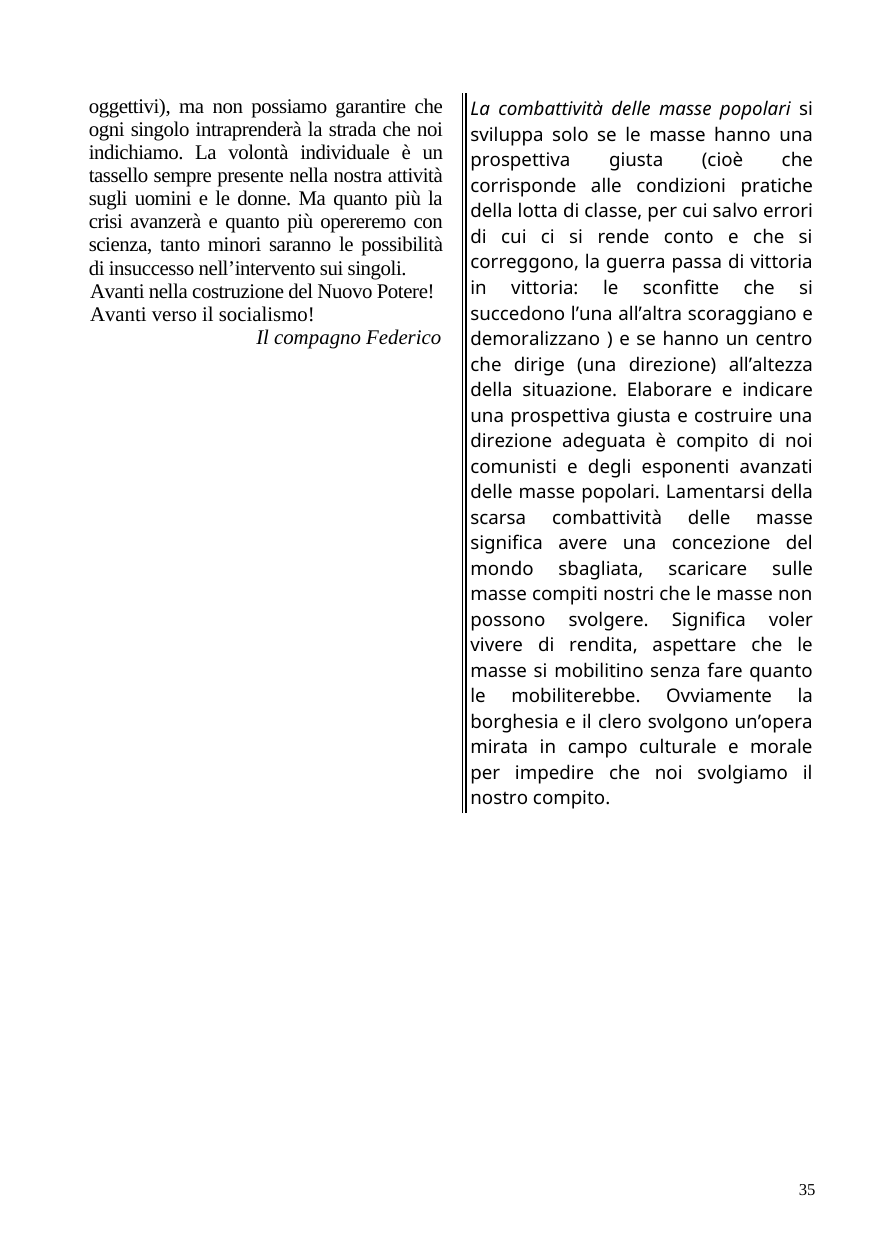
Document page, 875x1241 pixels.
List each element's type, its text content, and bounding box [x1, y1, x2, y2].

text Il compagno Federico [88, 326, 443, 349]
text oggettivi), ma non possiamo garantire che ogni singolo intraprenderà la strada che noi indichiamo. La volontà individuale è un tassello sempre presente nella nostra attività sugli uomini e le donne. Ma quanto più la crisi avanzerà e quanto più opereremo con scienza, tanto minori saranno le possibilità di insuccesso nell’intervento sui singoli. [88, 94, 443, 279]
text La combattività delle masse popolari si sviluppa solo se le masse hanno una prospettiva giusta (cioè che corrisponde alle condizioni pratiche della lotta di classe, per cui salvo errori di cui ci si rende conto e che si correggono, la guerra passa di vittoria in vittoria: le sconfitte che si succedono l’una all’altra scoraggiano e demoralizzano ) e se hanno un centro che dirige (una direzione) all’altezza della situazione. Elaborare e indicare una prospettiva giusta e costruire una direzione adeguata è compito di noi comunisti e degli esponenti avanzati delle masse popolari. Lamentarsi della scarsa combattività delle masse significa avere una concezione del mondo sbagliata, scaricare sulle masse compiti nostri che le masse non possono svolgere. Significa voler vivere di rendita, aspettare che le masse si mobilitino senza fare quanto le mobiliterebbe. Ovviamente la borghesia e il clero svolgono un’opera mirata in campo culturale e morale per impedire che noi svolgiamo il nostro compito. [470, 96, 813, 810]
text Avanti nella costruzione del Nuovo Potere! [90, 279, 443, 303]
text Avanti verso il socialismo! [90, 303, 443, 326]
